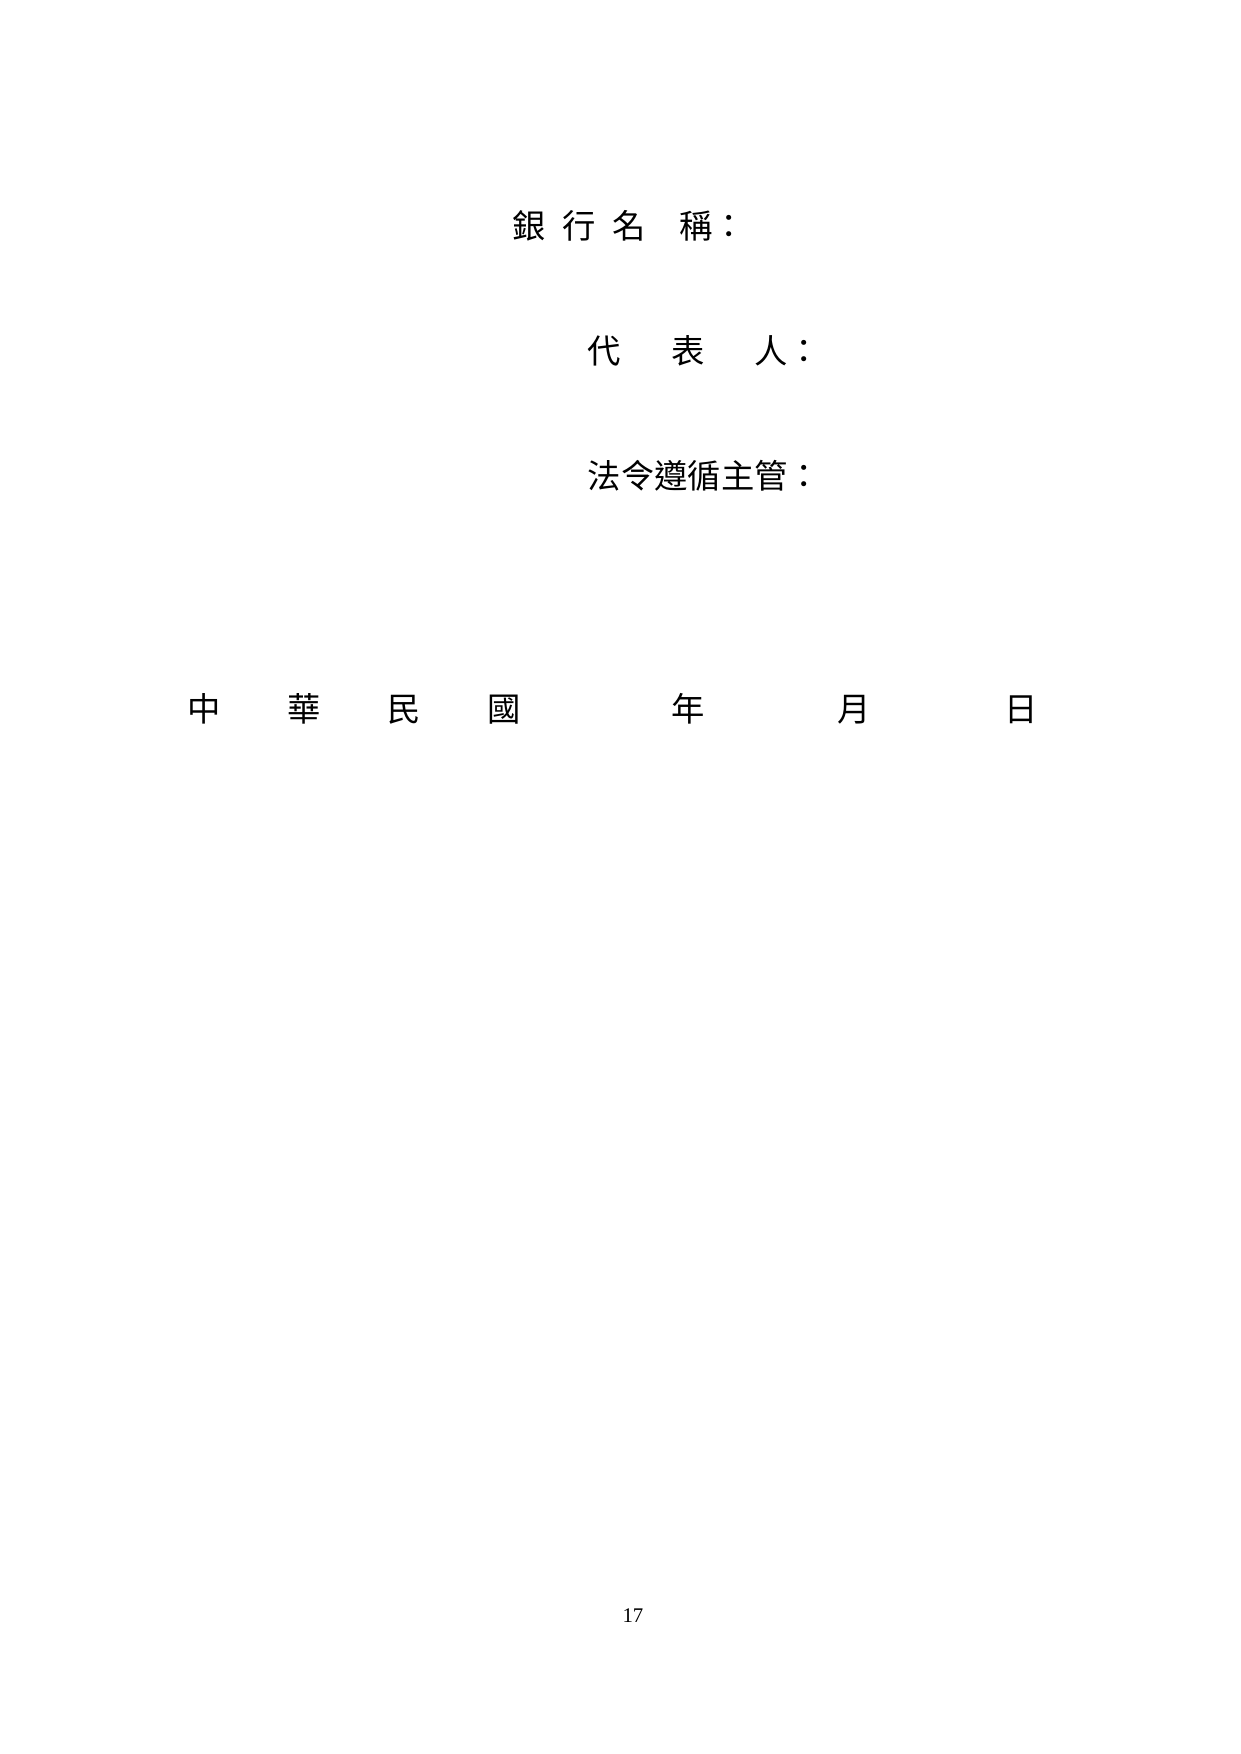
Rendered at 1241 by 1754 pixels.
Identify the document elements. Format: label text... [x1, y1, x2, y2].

text 銀 行 名 稱： [187, 182, 1078, 245]
text 代 表 人： [187, 307, 1078, 370]
text 中 華 民 國 年 月 日 [187, 665, 1078, 728]
text 法令遵循主管： [187, 432, 1078, 495]
